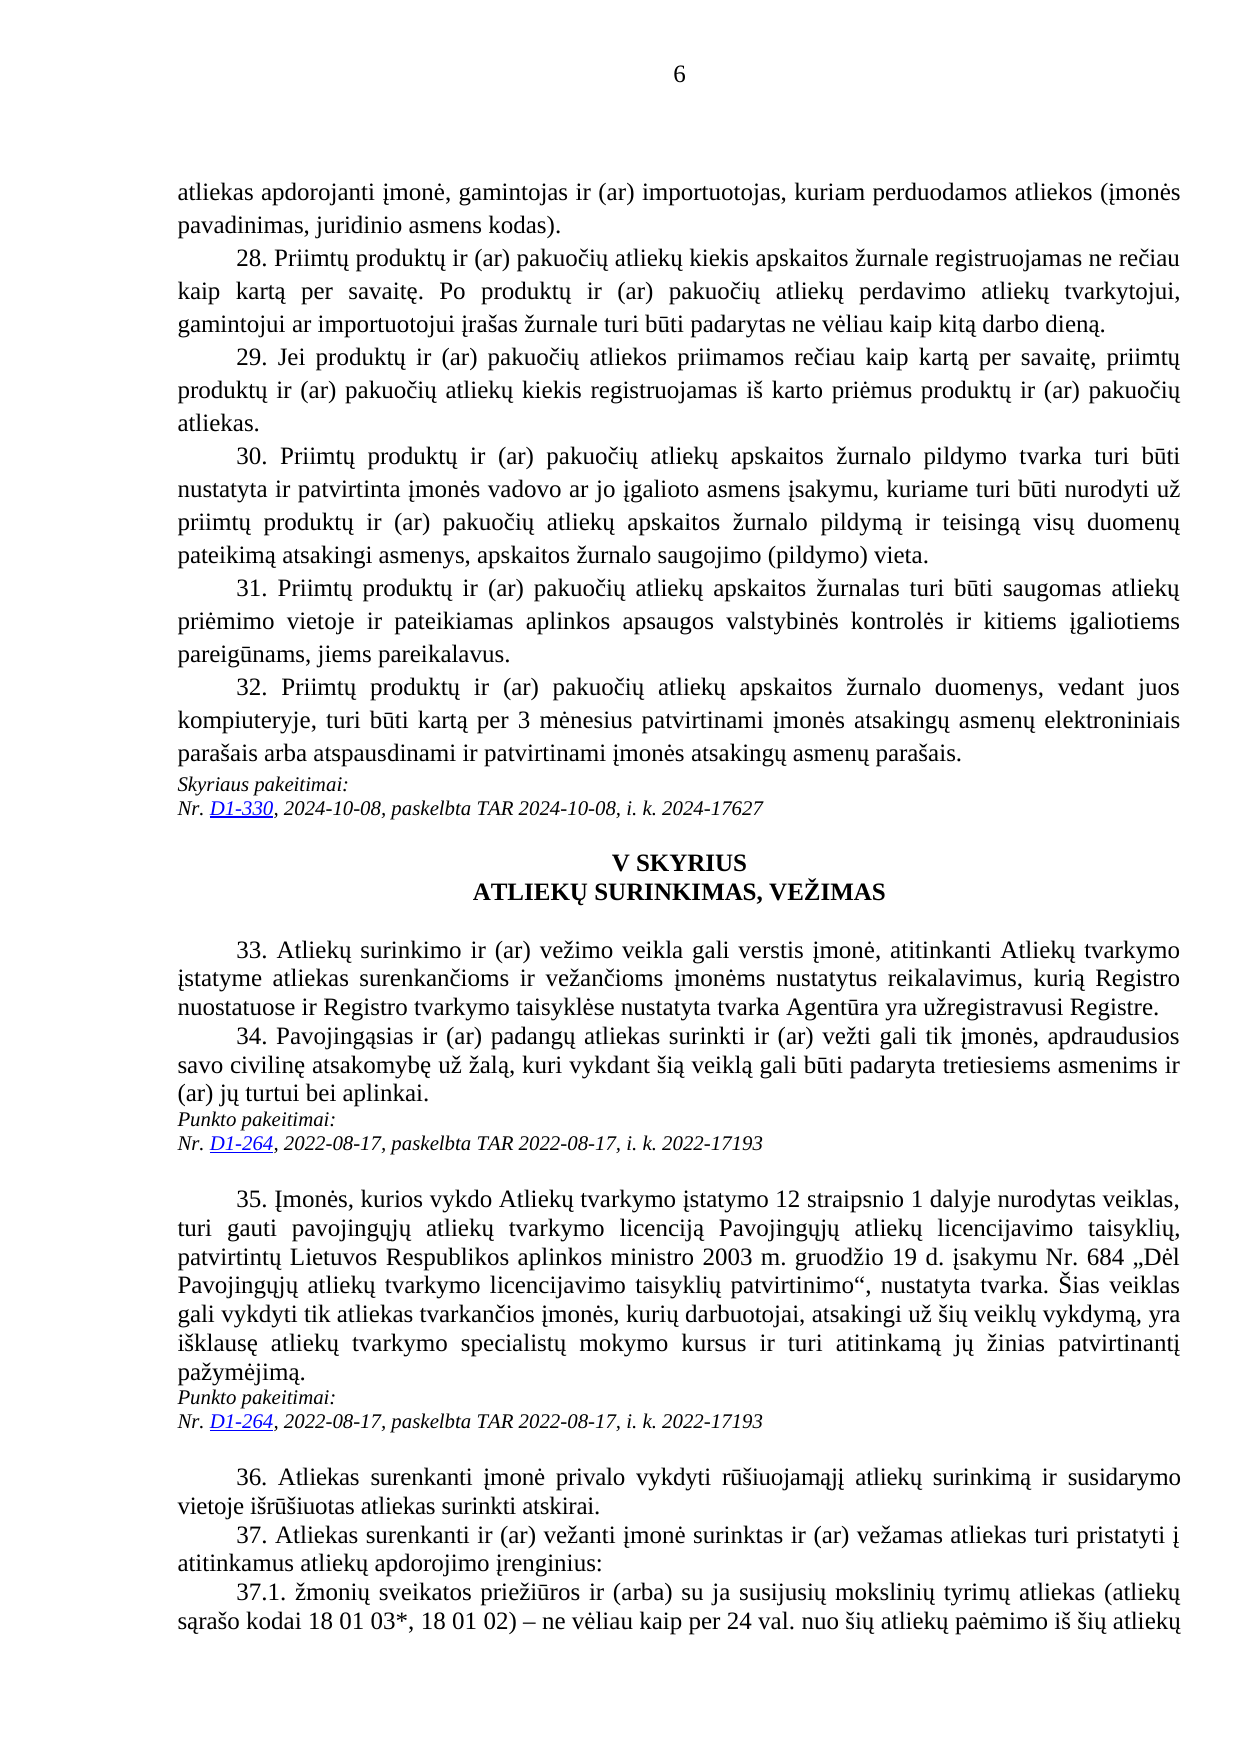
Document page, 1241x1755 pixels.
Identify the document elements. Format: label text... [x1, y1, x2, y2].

text 33. Atliekų surinkimo ir (ar) vežimo veikla gali verstis įmonė, atitinkanti Atliekų tvarkymo įstatyme atliekas surenkančioms ir vežančioms įmonėms nustatytus reikalavimus, kurią Registro nuostatuose ir Registro tvarkymo taisyklėse nustatyta tvarka Agentūra yra užregistravusi Registre. [177, 935, 1181, 1021]
text Skyriaus pakeitimai: [177, 772, 1181, 796]
text 32. Priimtų produktų ir (ar) pakuočių atliekų apskaitos žurnalo duomenys, vedant juos kompiuteryje, turi būti kartą per 3 mėnesius patvirtinami įmonės atsakingų asmenų elektroniniais parašais arba atspausdinami ir patvirtinami įmonės atsakingų asmenų parašais. [177, 672, 1181, 767]
text Nr. D1-264, 2022-08-17, paskelbta TAR 2022-08-17, i. k. 2022-17193 [177, 1131, 1181, 1155]
text 37. Atliekas surenkanti ir (ar) vežanti įmonė surinktas ir (ar) vežamas atliekas turi pristatyti į atitinkamus atliekų apdorojimo įrenginius: [177, 1520, 1181, 1577]
text 36. Atliekas surenkanti įmonė privalo vykdyti rūšiuojamąjį atliekų surinkimą ir susidarymo vietoje išrūšiuotas atliekas surinkti atskirai. [177, 1462, 1181, 1520]
text atliekas apdorojanti įmonė, gamintojas ir (ar) importuotojas, kuriam perduodamos atliekos (įmonės pavadinimas, juridinio asmens kodas). [177, 177, 1181, 239]
text Punkto pakeitimai: [177, 1107, 1181, 1131]
text 30. Priimtų produktų ir (ar) pakuočių atliekų apskaitos žurnalo pildymo tvarka turi būti nustatyta ir patvirtinta įmonės vadovo ar jo įgalioto asmens įsakymu, kuriame turi būti nurodyti už priimtų produktų ir (ar) pakuočių atliekų apskaitos žurnalo pildymą ir teisingą visų duomenų pateikimą atsakingi asmenys, apskaitos žurnalo saugojimo (pildymo) vieta. [177, 441, 1181, 569]
text ATLIEKŲ SURINKIMAS, VEŽIMAS [177, 877, 1181, 906]
text 37.1. žmonių sveikatos priežiūros ir (arba) su ja susijusių mokslinių tyrimų atliekas (atliekų sąrašo kodai 18 01 03*, 18 01 02) – ne vėliau kaip per 24 val. nuo šių atliekų paėmimo iš šių atliekų [177, 1577, 1181, 1635]
text Nr. D1-264, 2022-08-17, paskelbta TAR 2022-08-17, i. k. 2022-17193 [177, 1409, 1181, 1433]
text 34. Pavojingąsias ir (ar) padangų atliekas surinkti ir (ar) vežti gali tik įmonės, apdraudusios savo civilinę atsakomybę už žalą, kuri vykdant šią veiklą gali būti padaryta tretiesiems asmenims ir (ar) jų turtui bei aplinkai. [177, 1021, 1181, 1107]
text 28. Priimtų produktų ir (ar) pakuočių atliekų kiekis apskaitos žurnale registruojamas ne rečiau kaip kartą per savaitę. Po produktų ir (ar) pakuočių atliekų perdavimo atliekų tvarkytojui, gamintojui ar importuotojui įrašas žurnale turi būti padarytas ne vėliau kaip kitą darbo dieną. [177, 243, 1181, 338]
text Nr. D1-330, 2024-10-08, paskelbta TAR 2024-10-08, i. k. 2024-17627 [177, 796, 1181, 820]
text V SKYRIUS [177, 848, 1181, 877]
text 35. Įmonės, kurios vykdo Atliekų tvarkymo įstatymo 12 straipsnio 1 dalyje nurodytas veiklas, turi gauti pavojingųjų atliekų tvarkymo licenciją Pavojingųjų atliekų licencijavimo taisyklių, patvirtintų Lietuvos Respublikos aplinkos ministro 2003 m. gruodžio 19 d. įsakymu Nr. 684 „Dėl Pavojingųjų atliekų tvarkymo licencijavimo taisyklių patvirtinimo“, nustatyta tvarka. Šias veiklas gali vykdyti tik atliekas tvarkančios įmonės, kurių darbuotojai, atsakingi už šių veiklų vykdymą, yra išklausę atliekų tvarkymo specialistų mokymo kursus ir turi atitinkamą jų žinias patvirtinantį pažymėjimą. [177, 1184, 1181, 1385]
text 29. Jei produktų ir (ar) pakuočių atliekos priimamos rečiau kaip kartą per savaitę, priimtų produktų ir (ar) pakuočių atliekų kiekis registruojamas iš karto priėmus produktų ir (ar) pakuočių atliekas. [177, 342, 1181, 437]
text 31. Priimtų produktų ir (ar) pakuočių atliekų apskaitos žurnalas turi būti saugomas atliekų priėmimo vietoje ir pateikiamas aplinkos apsaugos valstybinės kontrolės ir kitiems įgaliotiems pareigūnams, jiems pareikalavus. [177, 573, 1181, 668]
text Punkto pakeitimai: [177, 1385, 1181, 1409]
